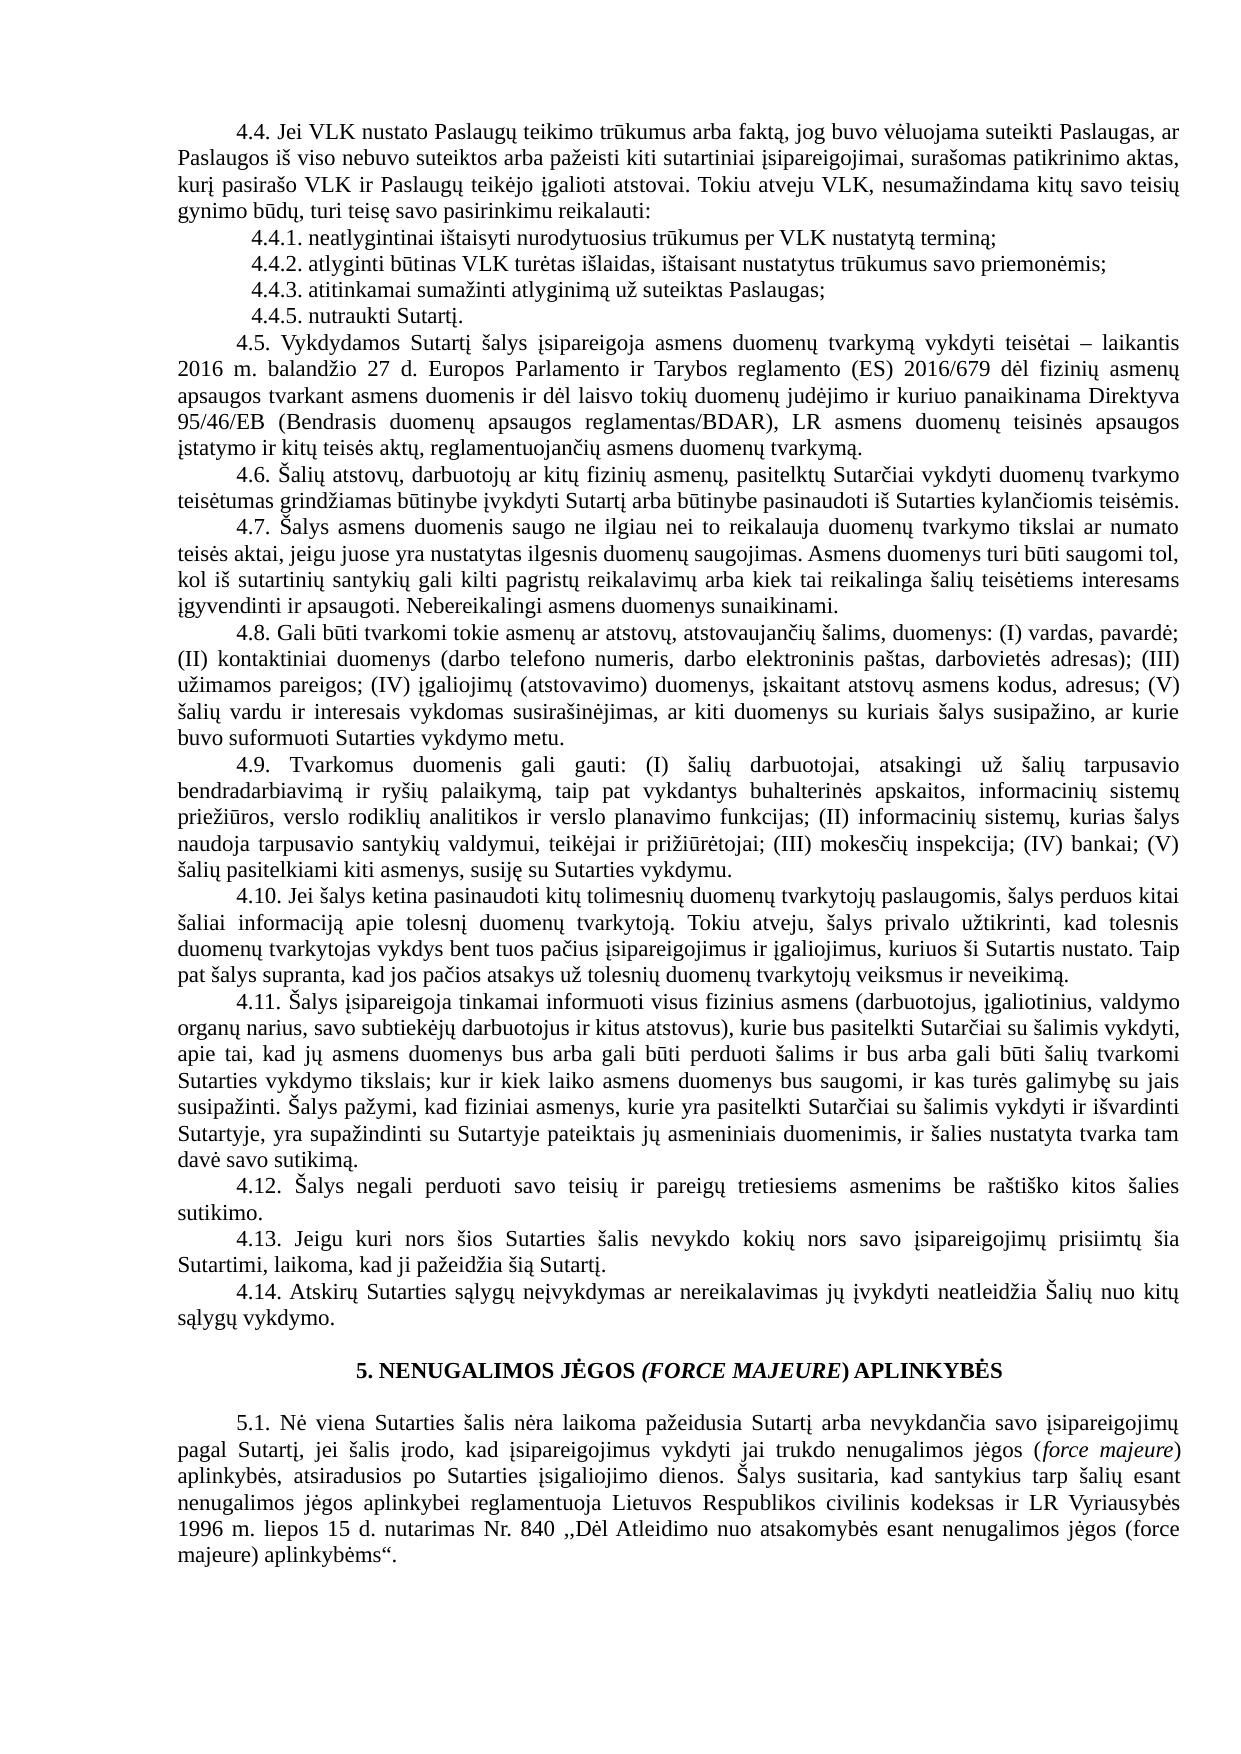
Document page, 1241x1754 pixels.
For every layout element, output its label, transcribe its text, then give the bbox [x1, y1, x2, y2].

text 4.4.3. atitinkamai sumažinti atlyginimą už suteiktas Paslaugas; [177, 276, 1181, 303]
text 4.9. Tvarkomus duomenis gali gauti: (I) šalių darbuotojai, atsakingi už šalių tarpusavio bendradarbiavimą ir ryšių palaikymą, taip pat vykdantys buhalterinės apskaitos, informacinių sistemų priežiūros, verslo rodiklių analitikos ir verslo planavimo funkcijas; (II) informacinių sistemų, kurias šalys naudoja tarpusavio santykių valdymui, teikėjai ir prižiūrėtojai; (III) mokesčių inspekcija; (IV) bankai; (V) šalių pasitelkiami kiti asmenys, susiję su Sutarties vykdymu. [177, 751, 1181, 882]
text 4.5. Vykdydamos Sutartį šalys įsipareigoja asmens duomenų tvarkymą vykdyti teisėtai – laikantis 2016 m. balandžio 27 d. Europos Parlamento ir Tarybos reglamento (ES) 2016/679 dėl fizinių asmenų apsaugos tvarkant asmens duomenis ir dėl laisvo tokių duomenų judėjimo ir kuriuo panaikinama Direktyva 95/46/EB (Bendrasis duomenų apsaugos reglamentas/BDAR), LR asmens duomenų teisinės apsaugos įstatymo ir kitų teisės aktų, reglamentuojančių asmens duomenų tvarkymą. [177, 329, 1181, 461]
text 4.12. Šalys negali perduoti savo teisių ir pareigų tretiesiems asmenims be raštiško kitos šalies sutikimo. [177, 1172, 1181, 1225]
text 4.7. Šalys asmens duomenis saugo ne ilgiau nei to reikalauja duomenų tvarkymo tikslai ar numato teisės aktai, jeigu juose yra nustatytas ilgesnis duomenų saugojimas. Asmens duomenys turi būti saugomi tol, kol iš sutartinių santykių gali kilti pagristų reikalavimų arba kiek tai reikalinga šalių teisėtiems interesams įgyvendinti ir apsaugoti. Nebereikalingi asmens duomenys sunaikinami. [177, 513, 1181, 619]
text 4.13. Jeigu kuri nors šios Sutarties šalis nevykdo kokių nors savo įsipareigojimų prisiimtų šia Sutartimi, laikoma, kad ji pažeidžia šią Sutartį. [177, 1225, 1181, 1278]
text 4.8. Gali būti tvarkomi tokie asmenų ar atstovų, atstovaujančių šalims, duomenys: (I) vardas, pavardė; (II) kontaktiniai duomenys (darbo telefono numeris, darbo elektroninis paštas, darbovietės adresas); (III) užimamos pareigos; (IV) įgaliojimų (atstovavimo) duomenys, įskaitant atstovų asmens kodus, adresus; (V) šalių vardu ir interesais vykdomas susirašinėjimas, ar kiti duomenys su kuriais šalys susipažino, ar kurie buvo suformuoti Sutarties vykdymo metu. [177, 619, 1181, 751]
text 4.14. Atskirų Sutarties sąlygų neįvykdymas ar nereikalavimas jų įvykdyti neatleidžia Šalių nuo kitų sąlygų vykdymo. [177, 1278, 1181, 1330]
text 5. NENUGALIMOS JĖGOS (FORCE MAJEURE) APLINKYBĖS [177, 1357, 1181, 1383]
text 4.4. Jei VLK nustato Paslaugų teikimo trūkumus arba faktą, jog buvo vėluojama suteikti Paslaugas, ar Paslaugos iš viso nebuvo suteiktos arba pažeisti kiti sutartiniai įsipareigojimai, surašomas patikrinimo aktas, kurį pasirašo VLK ir Paslaugų teikėjo įgalioti atstovai. Tokiu atveju VLK, nesumažindama kitų savo teisių gynimo būdų, turi teisę savo pasirinkimu reikalauti: [177, 118, 1181, 223]
text 5.1. Nė viena Sutarties šalis nėra laikoma pažeidusia Sutartį arba nevykdančia savo įsipareigojimų pagal Sutartį, jei šalis įrodo, kad įsipareigojimus vykdyti jai trukdo nenugalimos jėgos (force majeure) aplinkybės, atsiradusios po Sutarties įsigaliojimo dienos. Šalys susitaria, kad santykius tarp šalių esant nenugalimos jėgos aplinkybei reglamentuoja Lietuvos Respublikos civilinis kodeksas ir LR Vyriausybės 1996 m. liepos 15 d. nutarimas Nr. 840 ,,Dėl Atleidimo nuo atsakomybės esant nenugalimos jėgos (force majeure) aplinkybėms“. [177, 1409, 1181, 1568]
text 4.10. Jei šalys ketina pasinaudoti kitų tolimesnių duomenų tvarkytojų paslaugomis, šalys perduos kitai šaliai informaciją apie tolesnį duomenų tvarkytoją. Tokiu atveju, šalys privalo užtikrinti, kad tolesnis duomenų tvarkytojas vykdys bent tuos pačius įsipareigojimus ir įgaliojimus, kuriuos ši Sutartis nustato. Taip pat šalys supranta, kad jos pačios atsakys už tolesnių duomenų tvarkytojų veiksmus ir neveikimą. [177, 882, 1181, 988]
text 4.4.5. nutraukti Sutartį. [177, 303, 1181, 329]
text 4.11. Šalys įsipareigoja tinkamai informuoti visus fizinius asmens (darbuotojus, įgaliotinius, valdymo organų narius, savo subtiekėjų darbuotojus ir kitus atstovus), kurie bus pasitelkti Sutarčiai su šalimis vykdyti, apie tai, kad jų asmens duomenys bus arba gali būti perduoti šalims ir bus arba gali būti šalių tvarkomi Sutarties vykdymo tikslais; kur ir kiek laiko asmens duomenys bus saugomi, ir kas turės galimybę su jais susipažinti. Šalys pažymi, kad fiziniai asmenys, kurie yra pasitelkti Sutarčiai su šalimis vykdyti ir išvardinti Sutartyje, yra supažindinti su Sutartyje pateiktais jų asmeniniais duomenimis, ir šalies nustatyta tvarka tam davė savo sutikimą. [177, 988, 1181, 1172]
text 4.4.2. atlyginti būtinas VLK turėtas išlaidas, ištaisant nustatytus trūkumus savo priemonėmis; [177, 250, 1181, 276]
text 4.6. Šalių atstovų, darbuotojų ar kitų fizinių asmenų, pasitelktų Sutarčiai vykdyti duomenų tvarkymo teisėtumas grindžiamas būtinybe įvykdyti Sutartį arba būtinybe pasinaudoti iš Sutarties kylančiomis teisėmis. [177, 461, 1181, 513]
text 4.4.1. neatlygintinai ištaisyti nurodytuosius trūkumus per VLK nustatytą terminą; [177, 223, 1181, 250]
